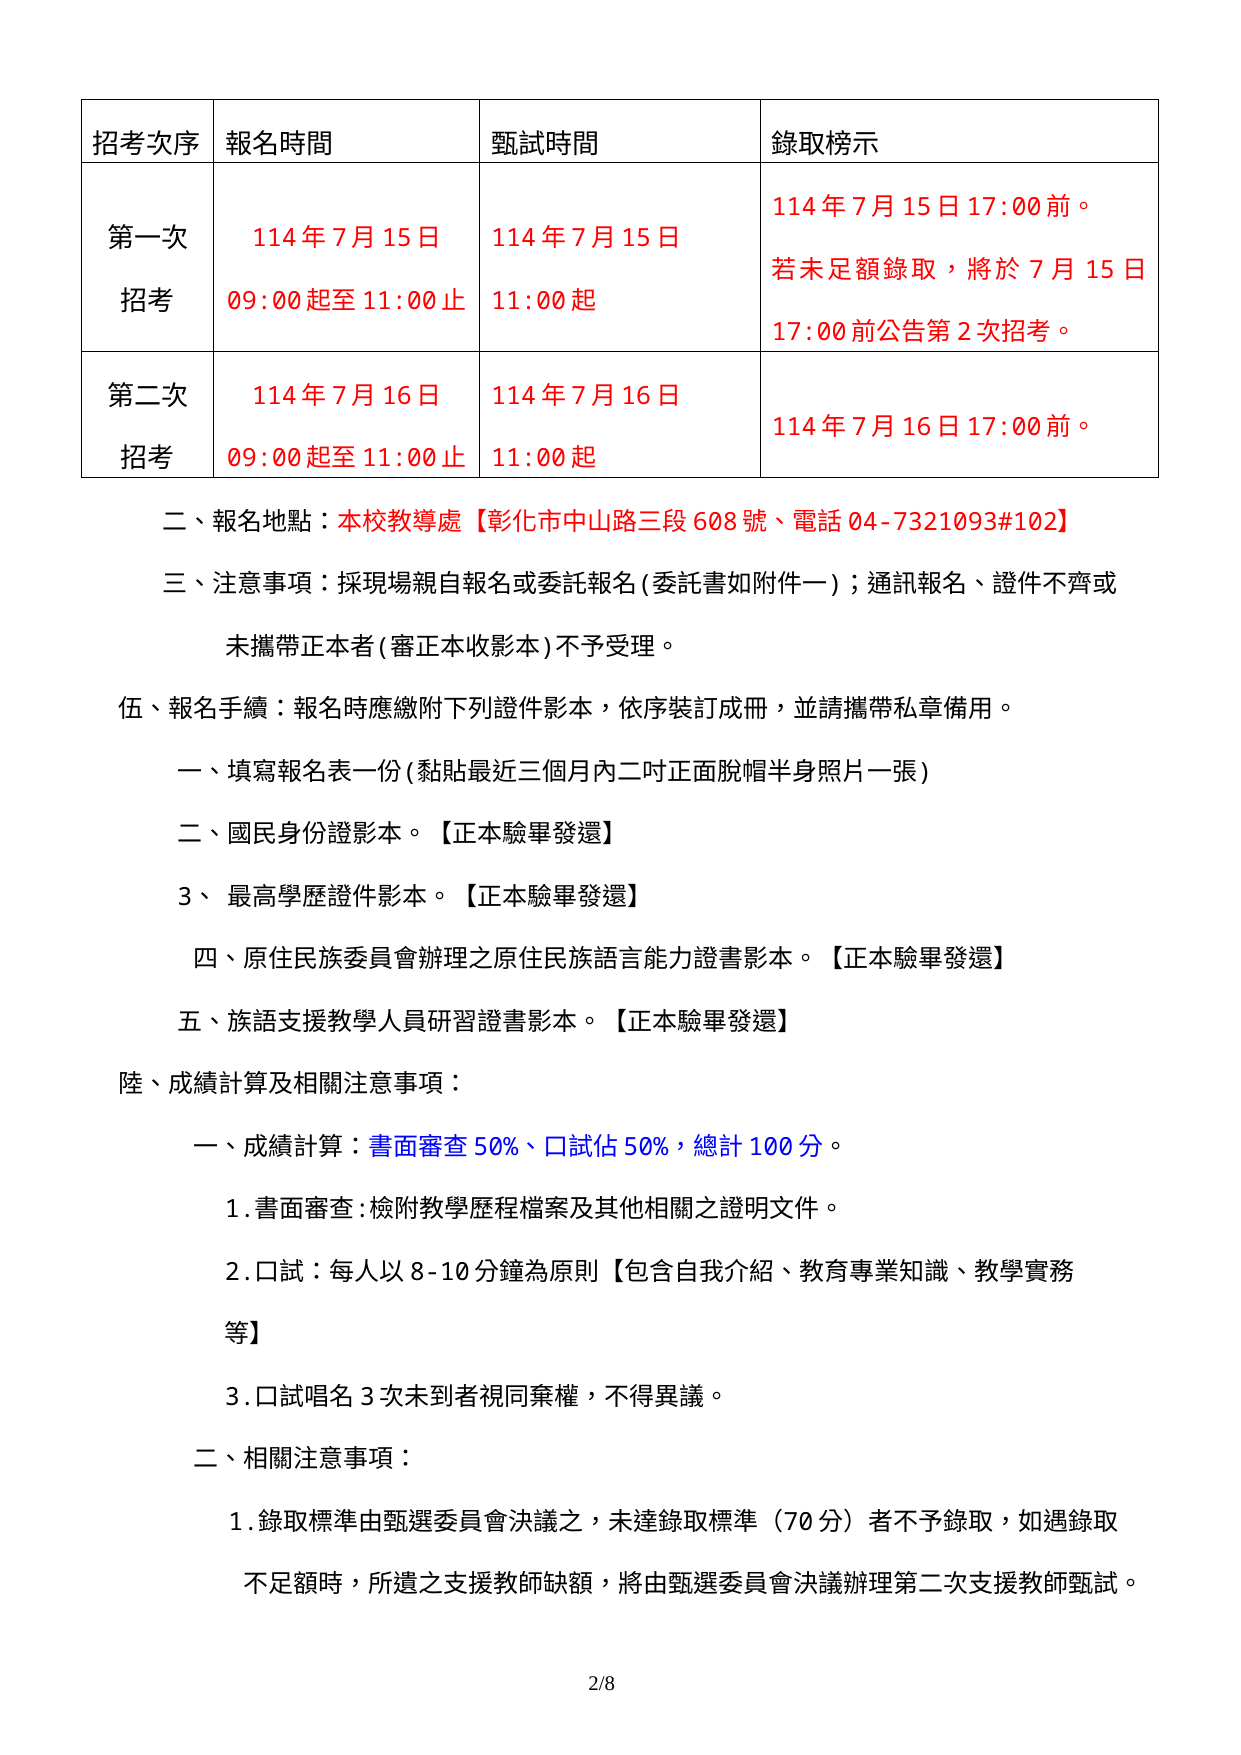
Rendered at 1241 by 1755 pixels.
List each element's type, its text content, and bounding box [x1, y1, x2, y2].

table_cell 114年7月15日17:00前。 若未足額錄取，將於7月15日17:00前公告第2次招考。 [761, 163, 1158, 351]
text 陸、成績計算及相關注意事項： [118, 1040, 1122, 1103]
text 三、注意事項：採現場親自報名或委託報名(委託書如附件一)；通訊報名、證件不齊或未攜帶正本者(審正本收影本)不予受理。 [162, 540, 1122, 665]
table_header 報名時間 [214, 100, 479, 162]
list 最高學歷證件影本。【正本驗畢發還】 [177, 853, 1122, 915]
table_cell 114年7月16日 09:00起至11:00止 [214, 352, 479, 477]
text 一、成績計算：書面審查50%、口試佔50%，總計100分。 [118, 1103, 1122, 1165]
table_cell 114年7月15日 09:00起至11:00止 [214, 163, 479, 351]
table_header 錄取榜示 [761, 100, 1158, 162]
text 四、原住民族委員會辦理之原住民族語言能力證書影本。【正本驗畢發還】 [118, 915, 1122, 978]
text 2.口試：每人以8-10分鐘為原則【包含自我介紹、教育專業知識、教學實務等】 [224, 1228, 1122, 1353]
table_cell 114年7月16日17:00前。 [761, 352, 1158, 477]
text 伍、報名手續：報名時應繳附下列證件影本，依序裝訂成冊，並請攜帶私章備用。 [118, 665, 1122, 728]
table_cell 第一次 招考 [82, 163, 213, 351]
table_cell 114年7月16日 11:00起 [480, 352, 760, 477]
text 3.口試唱名3次未到者視同棄權，不得異議。 [224, 1353, 1122, 1415]
text 二、報名地點：本校教導處【彰化市中山路三段608號、電話04-7321093#102】 [163, 478, 1122, 540]
text 二、國民身份證影本。【正本驗畢發還】 [177, 790, 1122, 853]
table_header 招考次序 [82, 100, 213, 162]
text 一、填寫報名表一份(黏貼最近三個月內二吋正面脫帽半身照片一張) [177, 728, 1122, 790]
text 二、相關注意事項： [118, 1415, 1122, 1478]
table_header 甄試時間 [480, 100, 760, 162]
text 1.書面審查:檢附教學歷程檔案及其他相關之證明文件。 [224, 1165, 1122, 1228]
table_cell 第二次 招考 [82, 352, 213, 477]
text 1.錄取標準由甄選委員會決議之，未達錄取標準（70分）者不予錄取，如遇錄取不足額時，所遺之支援教師缺額，將由甄選委員會決議辦理第二次支援教師甄試。 [168, 1478, 1122, 1603]
text 五、族語支援教學人員研習證書影本。【正本驗畢發還】 [177, 978, 1122, 1040]
table_cell 114年7月15日 11:00起 [480, 163, 760, 351]
